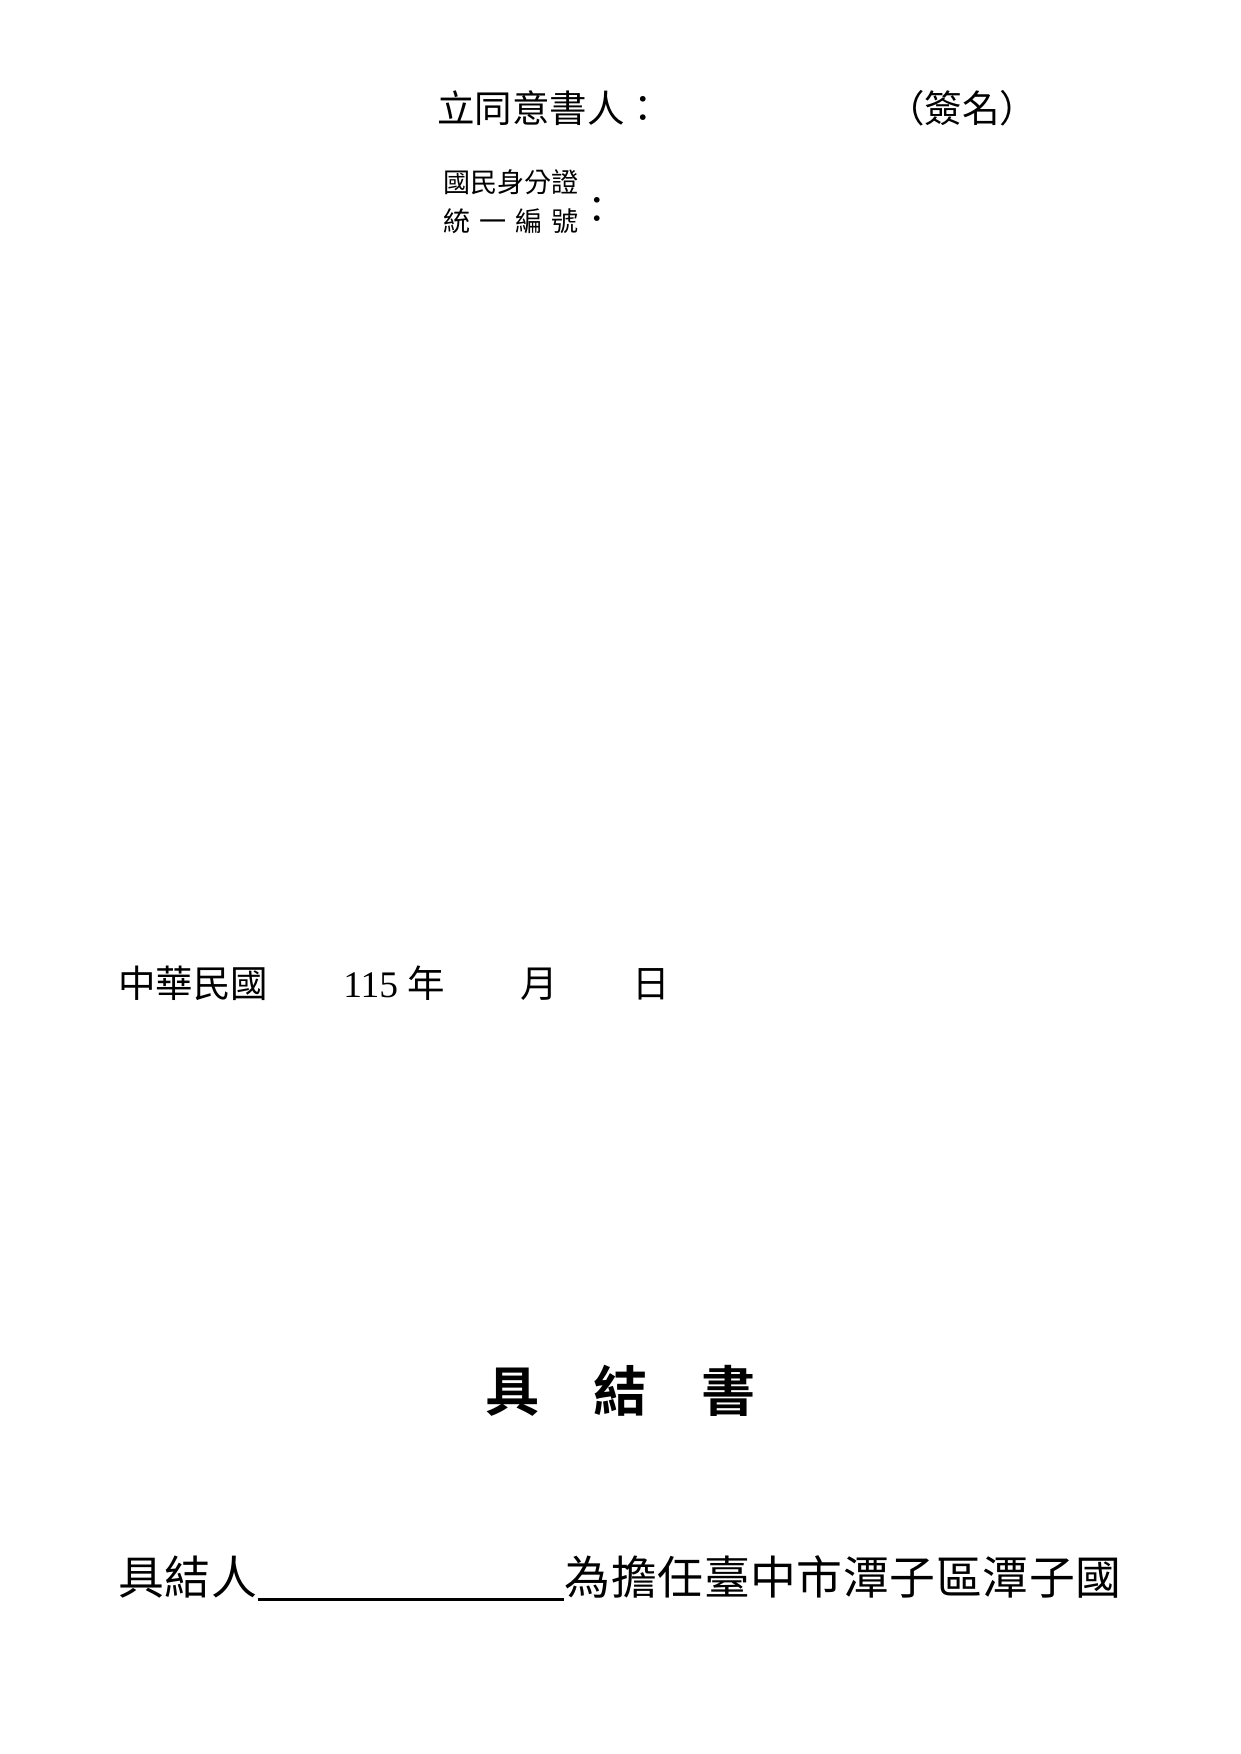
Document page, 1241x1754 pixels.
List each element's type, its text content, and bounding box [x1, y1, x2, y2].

text 國民身分證統一編號： [118, 127, 1122, 252]
text 具 結 書 [118, 1314, 1122, 1439]
text 立同意書人： （簽名） [118, 64, 1122, 127]
text 具結人 為擔任臺中市潭子區潭子國民小學之約僱人員，茲聲明本人確無「公務人員任用法」第26條、第27條及第28條各款之情事，且無性侵害、性騷擾及性霸凌等之犯罪紀錄及行為，所附證件均屬真實，若有違反，或有不實情事者，願負法律及契約責任，特立具結書為證。 [118, 1502, 1122, 1627]
text 中華民國 115 年 月 日 [118, 939, 1122, 1002]
